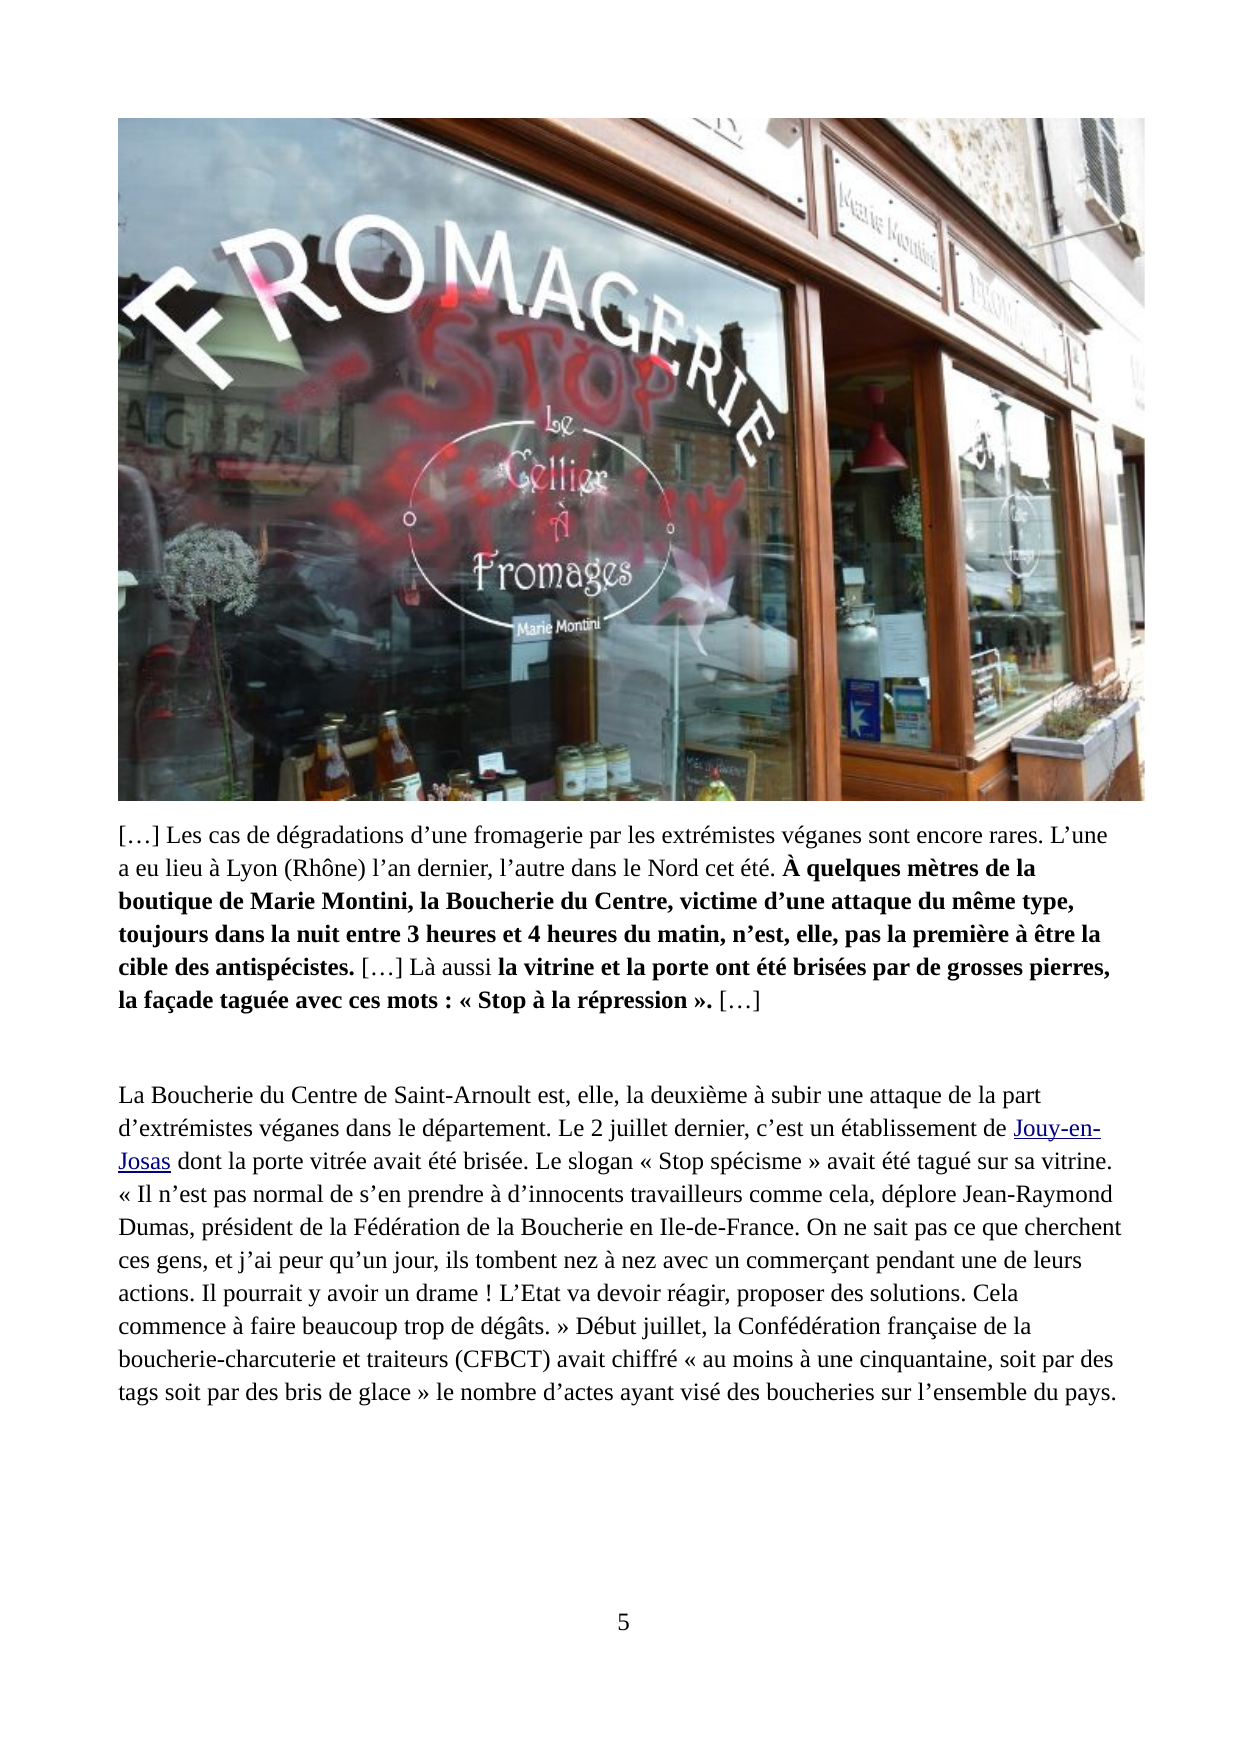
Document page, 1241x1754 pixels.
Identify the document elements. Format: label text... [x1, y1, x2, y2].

text La Boucherie du Centre de Saint-Arnoult est, elle, la deuxième à subir une attaque de la part d’extrémistes véganes dans le département. Le 2 juillet dernier, c’est un établissement de Jouy-en-Josas dont la porte vitrée avait été brisée. Le slogan « Stop spécisme » avait été tagué sur sa vitrine. « Il n’est pas normal de s’en prendre à d’innocents travailleurs comme cela, déplore Jean-Raymond Dumas, président de la Fédération de la Boucherie en Ile-de-France. On ne sait pas ce que cherchent ces gens, et j’ai peur qu’un jour, ils tombent nez à nez avec un commerçant pendant une de leurs actions. Il pourrait y avoir un drame ! L’Etat va devoir réagir, proposer des solutions. Cela commence à faire beaucoup trop de dégâts. » Début juillet, la Confédération française de la boucherie-charcuterie et traiteurs (CFBCT) avait chiffré « au moins à une cinquantaine, soit par des tags soit par des bris de glace » le nombre d’actes ayant visé des boucheries sur l’ensemble du pays. [118, 1080, 1122, 1406]
picture [118, 118, 1145, 801]
text […] Les cas de dégradations d’une fromagerie par les extrémistes véganes sont encore rares. L’une a eu lieu à Lyon (Rhône) l’an dernier, l’autre dans le Nord cet été. À quelques mètres de la boutique de Marie Montini, la Boucherie du Centre, victime d’une attaque du même type, toujours dans la nuit entre 3 heures et 4 heures du matin, n’est, elle, pas la première à être la cible des antispécistes. […] Là aussi la vitrine et la porte ont été brisées par de grosses pierres, la façade taguée avec ces mots : « Stop à la répression ». […] [118, 820, 1122, 1014]
